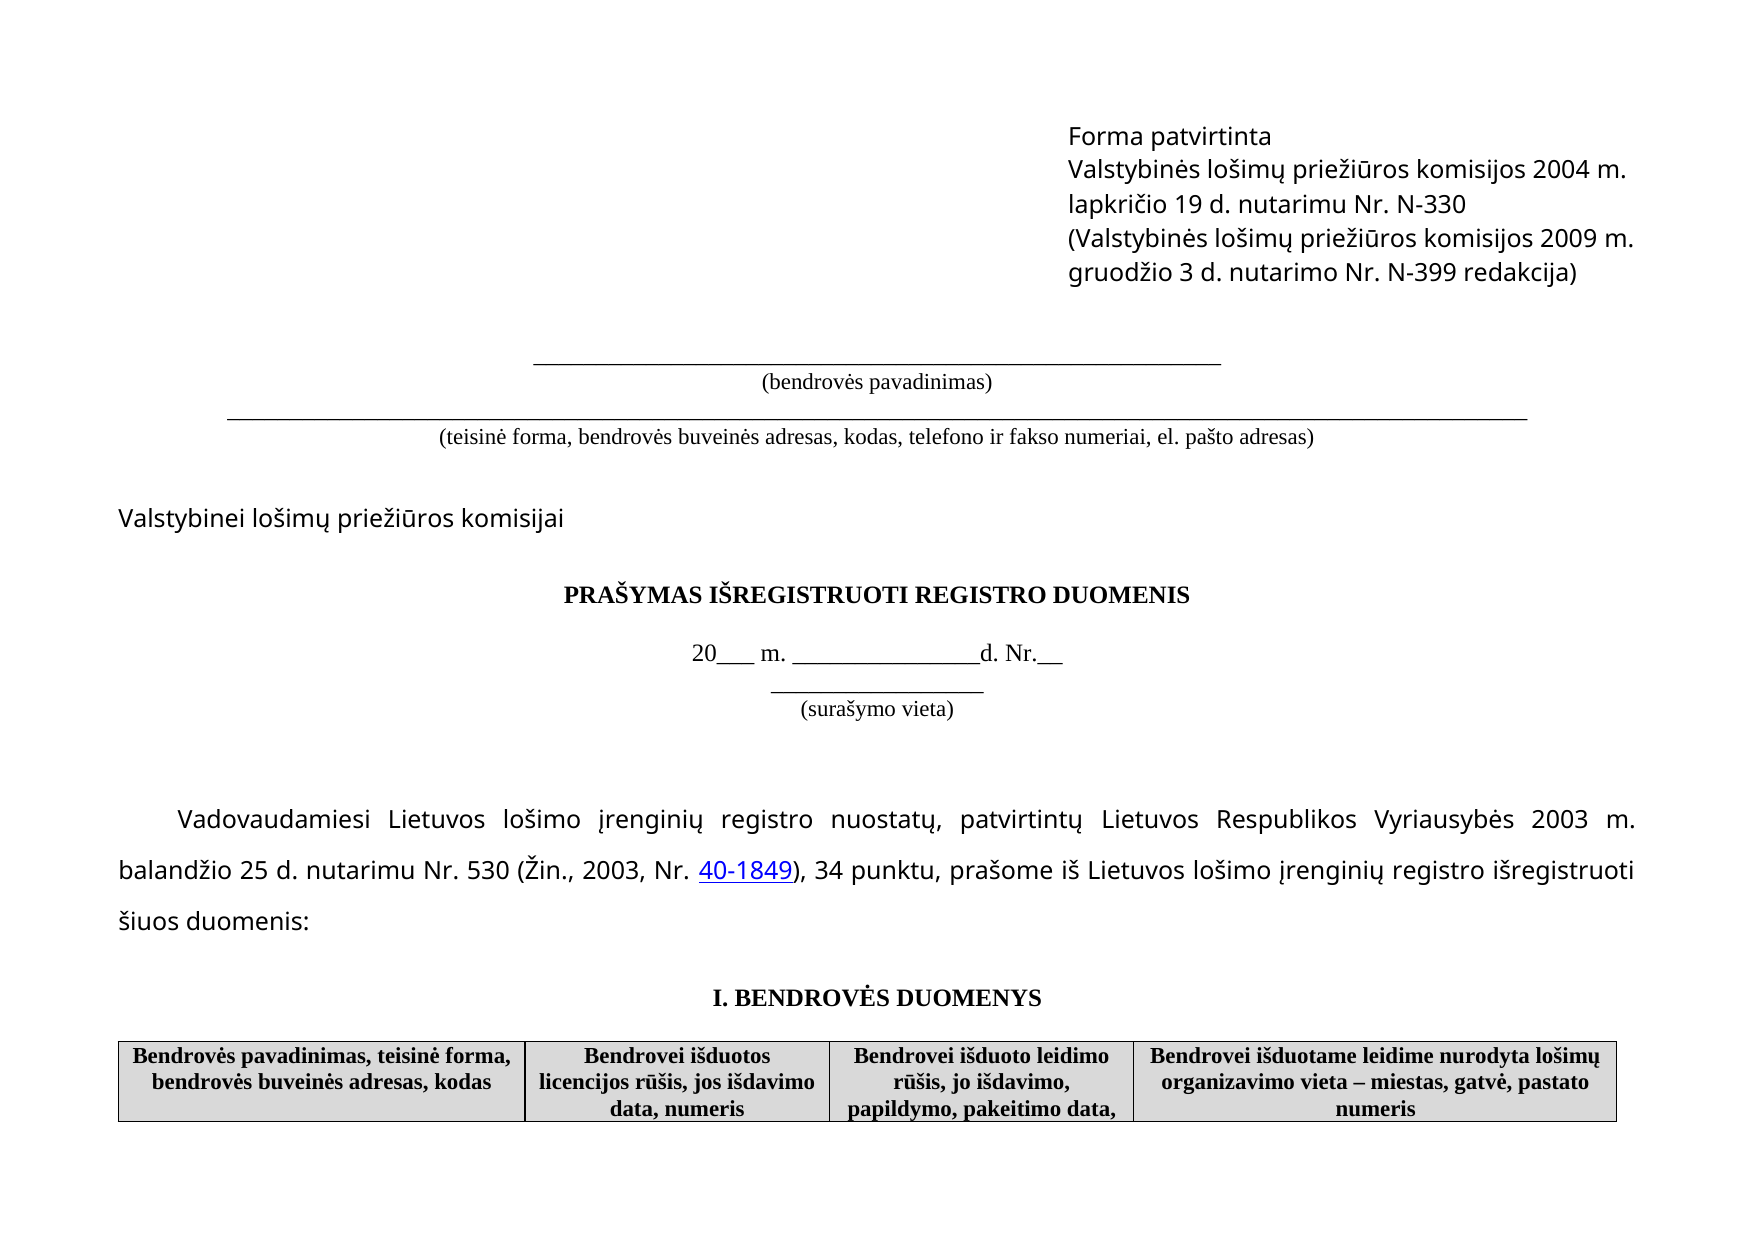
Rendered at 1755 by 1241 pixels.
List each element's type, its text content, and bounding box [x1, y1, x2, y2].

text (teisinė forma, bendrovės buveinės adresas, kodas, telefono ir fakso numeriai, el. pašto adresas) [118, 423, 1636, 450]
text 20___ m. _______________d. Nr.__ [118, 638, 1636, 667]
text I. BENDROVĖS DUOMENYS [118, 983, 1636, 1012]
table_header Bendrovei išduotame leidime nurodyta lošimų organizavimo vieta – miestas, gatvė, pastato numeris [1134, 1042, 1616, 1121]
text Valstybinei lošimų priežiūros komisijai [118, 501, 1636, 535]
text _______________________________________________________ [118, 339, 1636, 368]
text Valstybinės lošimų priežiūros komisijos 2004 m. lapkričio 19 d. nutarimu Nr. N-330 [1068, 152, 1636, 220]
table_header Bendrovei išduotos licencijos rūšis, jos išdavimo data, numeris [526, 1042, 829, 1121]
text (bendrovės pavadinimas) [118, 368, 1636, 394]
text (surašymo vieta) [118, 696, 1636, 722]
table_header [1617, 1041, 1654, 1121]
text _________________ [118, 667, 1636, 696]
text (Valstybinės lošimų priežiūros komisijos 2009 m. gruodžio 3 d. nutarimo Nr. N-399 redakcija) [1068, 220, 1636, 288]
table_header Bendrovei išduoto leidimo rūšis, jo išdavimo, papildymo, pakeitimo data, [830, 1042, 1133, 1121]
text Vadovaudamiesi Lietuvos lošimo įrenginių registro nuostatų, patvirtintų Lietuvos Respublikos Vyriausybės 2003 m. balandžio 25 d. nutarimu Nr. 530 (Žin., 2003, Nr. 40-1849), 34 punktu, prašome iš Lietuvos lošimo įrenginių registro išregistruoti šiuos duomenis: [118, 802, 1636, 938]
text ________________________________________________________________________________________________________ [118, 394, 1636, 423]
text Forma patvirtinta [1068, 118, 1636, 152]
text PRAŠYMAS IŠREGISTRUOTI REGISTRO DUOMENIS [118, 581, 1636, 609]
table_header Bendrovės pavadinimas, teisinė forma, bendrovės buveinės adresas, kodas [119, 1042, 524, 1121]
